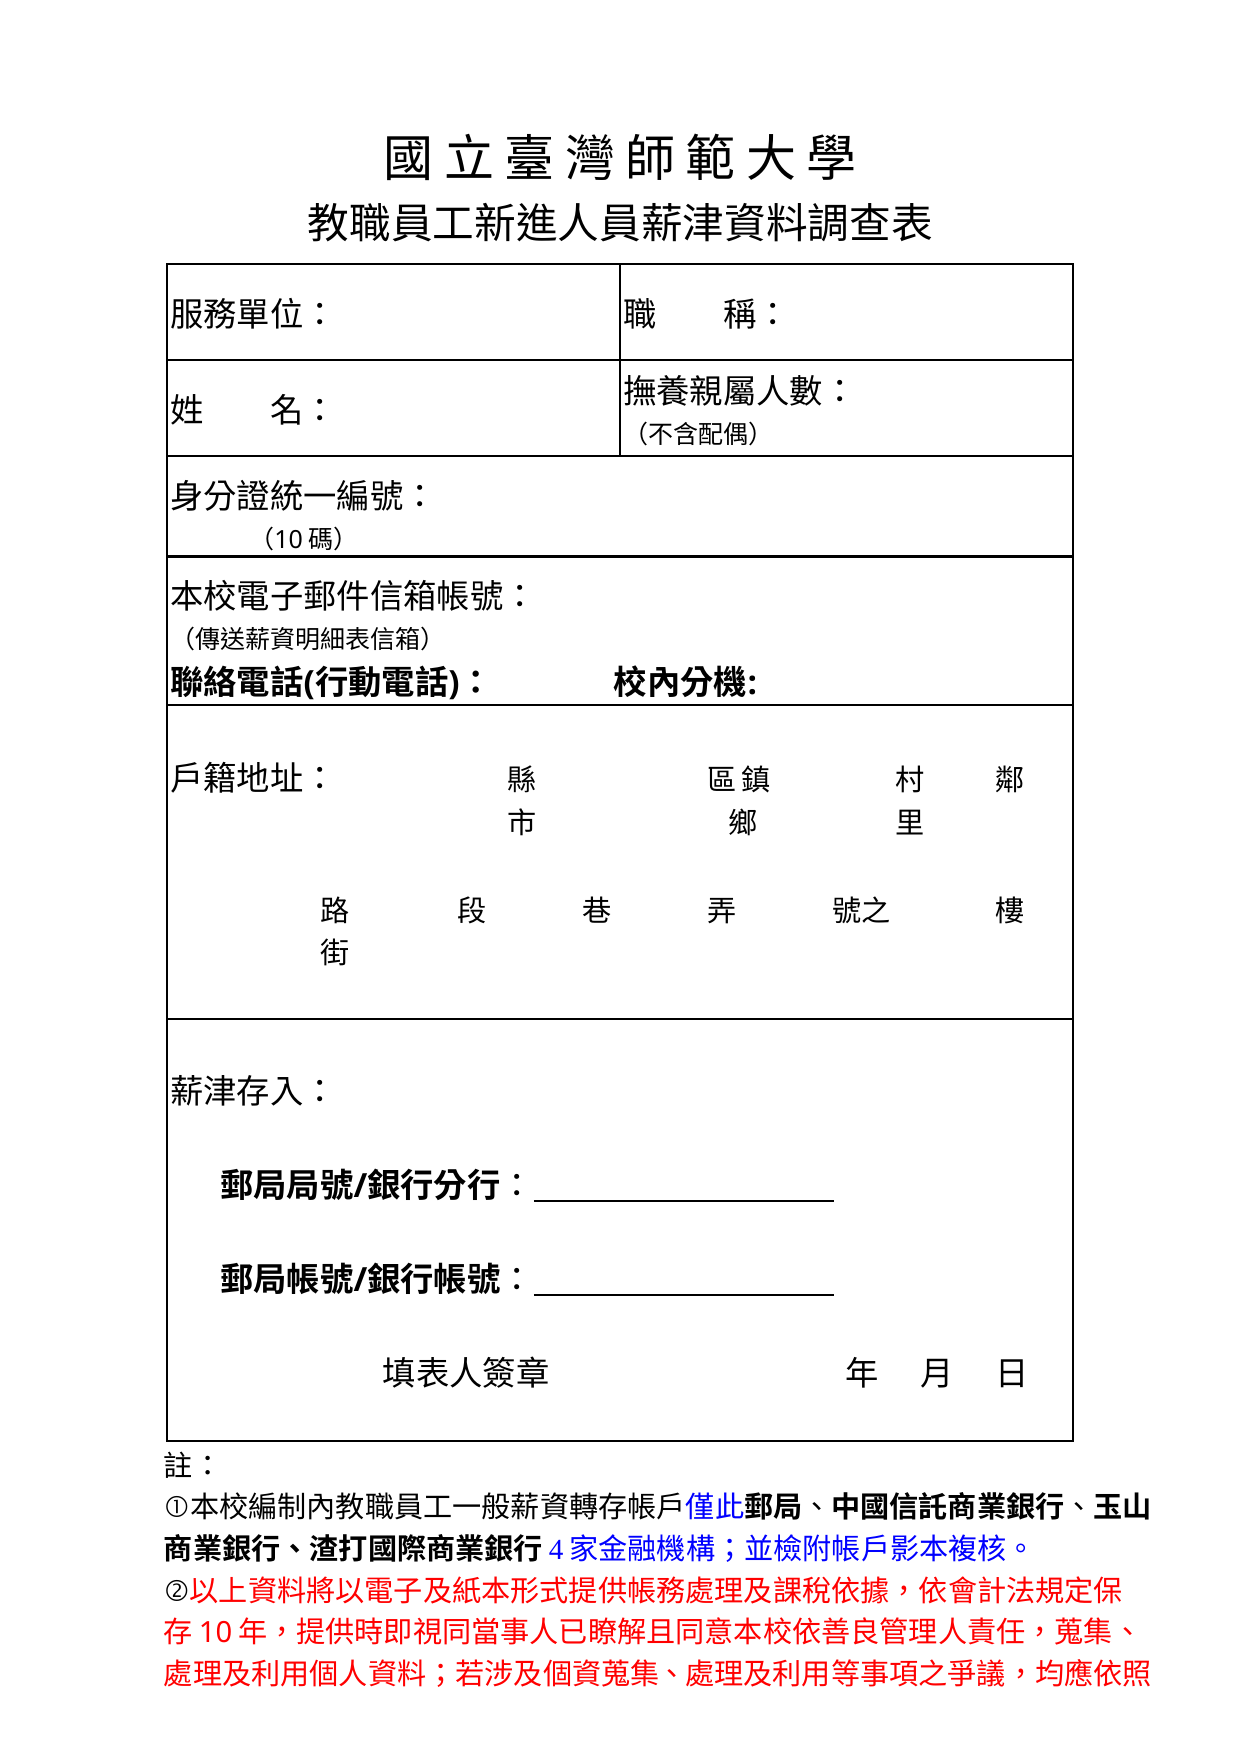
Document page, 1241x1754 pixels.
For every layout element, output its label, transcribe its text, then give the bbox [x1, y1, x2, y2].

text 註： [164, 1442, 1152, 1484]
table_header 職 稱： [621, 265, 1072, 359]
table_cell 姓 名： [168, 361, 619, 455]
text 教職員工新進人員薪津資料調查表 [89, 191, 1152, 251]
table_cell 戶籍地址： 縣 區鎮 村 鄰 市 鄉 里 路 段 巷 弄 號之 樓 街 [168, 706, 1072, 1017]
text 國立臺灣師範大學 [89, 118, 1152, 191]
text 本校編制內教職員工一般薪資轉存帳戶僅此郵局、中國信託商業銀行、玉山商業銀行、渣打國際商業銀行4家金融機構；並檢附帳戶影本複核。 [164, 1484, 1152, 1568]
table_cell 薪津存入： 郵局局號/銀行分行： 郵局帳號/銀行帳號： 填表人簽章 年 月 日 [168, 1020, 1072, 1440]
table_cell 撫養親屬人數： （不含配偶） [621, 361, 1072, 455]
table_header 服務單位： [168, 265, 619, 359]
text 以上資料將以電子及紙本形式提供帳務處理及課稅依據，依會計法規定保存10年，提供時即視同當事人已瞭解且同意本校依善良管理人責任，蒐集、處理及利用個人資料；若涉及個資蒐集、處理及利用等事項之爭議，均應依照 [164, 1568, 1152, 1693]
table_cell 身分證統一編號： （10碼） [168, 457, 1072, 555]
table_cell 本校電子郵件信箱帳號： （傳送薪資明細表信箱） 聯絡電話(行動電話)： 校內分機: [168, 558, 1072, 704]
